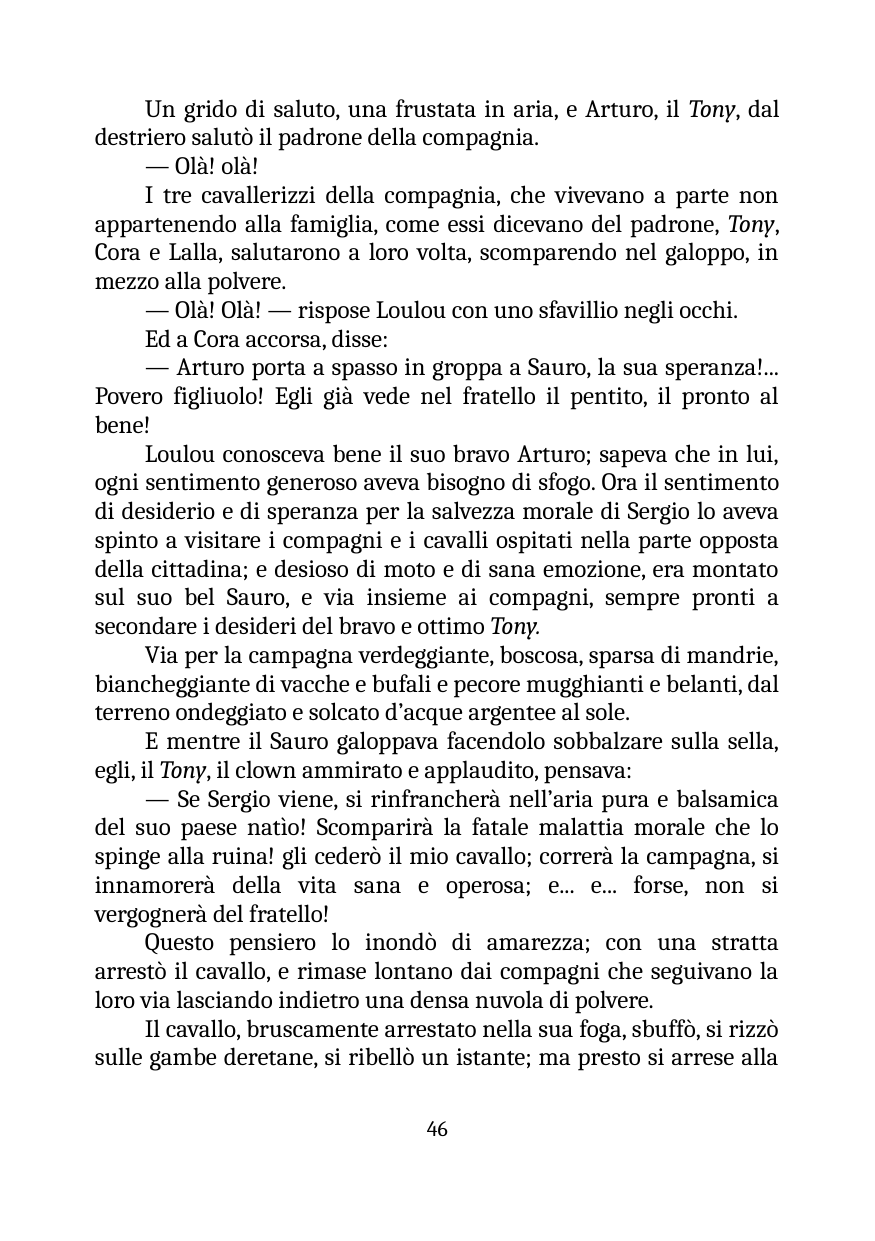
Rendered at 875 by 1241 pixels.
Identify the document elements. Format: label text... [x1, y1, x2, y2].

text Ed a Cora accorsa, disse: [94, 324, 779, 353]
text — Olà! Olà! — rispose Loulou con uno sfavillio negli occhi. [94, 296, 779, 324]
text E mentre il Sauro galoppava facendolo sobbalzare sulla sella, egli, il Tony, il clown ammirato e applaudito, pensava: [94, 727, 779, 784]
text Un grido di saluto, una frustata in aria, e Arturo, il Tony, dal destriero salutò il padrone della compagnia. [94, 94, 779, 152]
text — Olà! olà! [94, 152, 779, 181]
text — Se Sergio viene, si rinfrancherà nell’aria pura e balsamica del suo paese natìo! Scomparirà la fatale malattia morale che lo spinge alla ruina! gli cederò il mio cavallo; correrà la campagna, si innamorerà della vita sana e operosa; e... e... forse, non si vergognerà del fratello! [94, 784, 779, 928]
text Il cavallo, bruscamente arrestato nella sua foga, sbuffò, si rizzò sulle gambe deretane, si ribellò un istante; ma presto si arrese alla [94, 1014, 779, 1072]
text — Arturo porta a spasso in groppa a Sauro, la sua speranza!... Povero figliuolo! Egli già vede nel fratello il pentito, il pronto al bene! [94, 353, 779, 439]
text I tre cavallerizzi della compagnia, che vivevano a parte non appartenendo alla famiglia, come essi dicevano del padrone, Tony, Cora e Lalla, salutarono a loro volta, scomparendo nel galoppo, in mezzo alla polvere. [94, 181, 779, 296]
text Questo pensiero lo inondò di amarezza; con una stratta arrestò il cavallo, e rimase lontano dai compagni che seguivano la loro via lasciando indietro una densa nuvola di polvere. [94, 928, 779, 1014]
text Via per la campagna verdeggiante, boscosa, sparsa di mandrie, biancheggiante di vacche e bufali e pecore mugghianti e belanti, dal terreno ondeggiato e solcato d’acque argentee al sole. [94, 641, 779, 727]
text Loulou conosceva bene il suo bravo Arturo; sapeva che in lui, ogni sentimento generoso aveva bisogno di sfogo. Ora il sentimento di desiderio e di speranza per la salvezza morale di Sergio lo aveva spinto a visitare i compagni e i cavalli ospitati nella parte opposta della cittadina; e desioso di moto e di sana emozione, era montato sul suo bel Sauro, e via insieme ai compagni, sempre pronti a secondare i desideri del bravo e ottimo Tony. [94, 439, 779, 641]
